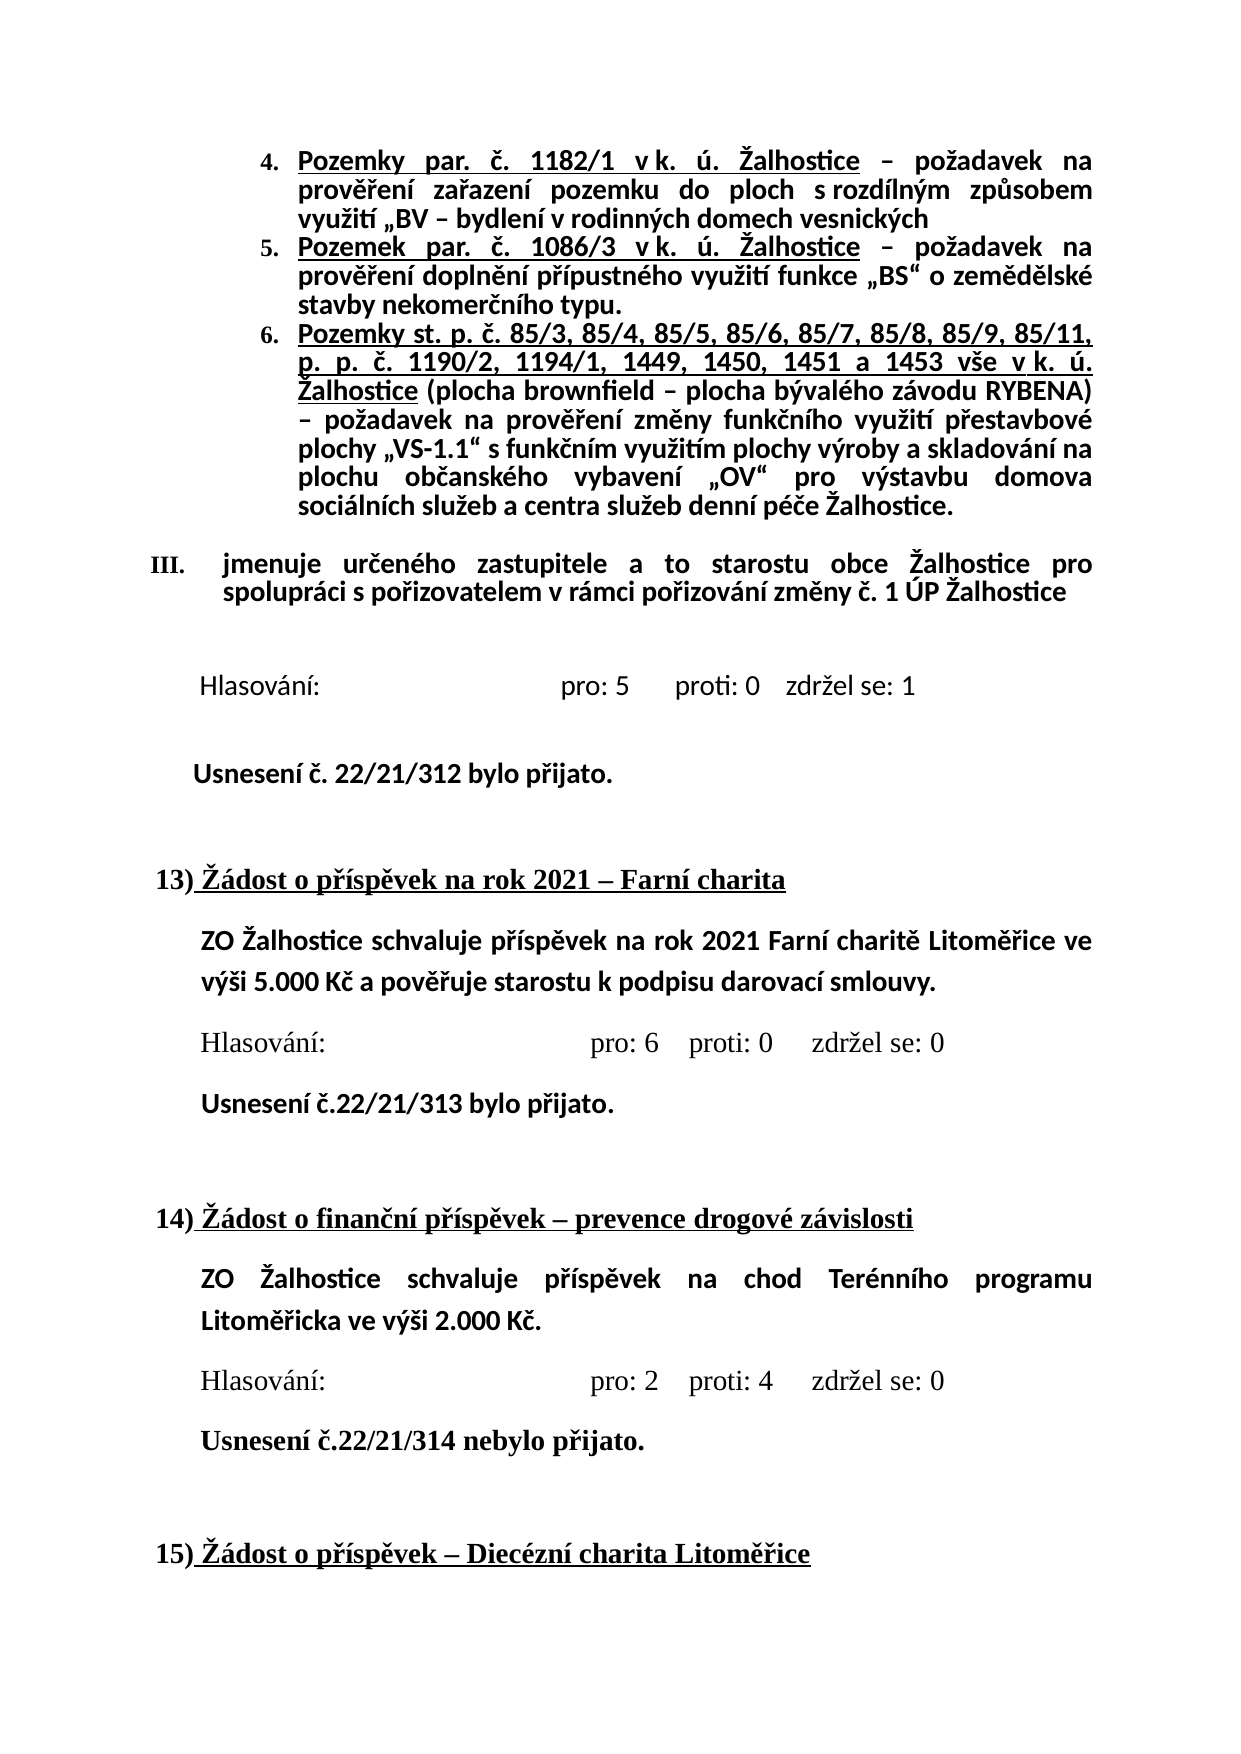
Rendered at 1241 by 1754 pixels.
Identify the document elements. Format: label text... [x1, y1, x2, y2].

text Usnesení č. 22/21/312 bylo přijato. [148, 755, 1093, 791]
text Hlasování: pro: 2 proti: 4 zdržel se: 0 [185, 1364, 1093, 1397]
text ZO Žalhostice schvaluje příspěvek na chod Terénního programu Litoměřicka ve výši 2.000 Kč. [201, 1260, 1093, 1337]
text Usnesení č.22/21/313 bylo přijato. [201, 1085, 1093, 1121]
list jmenuje určeného zastupitele a to starostu obce Žalhostice pro spolupráci s pořizovatelem v rámci pořizování změny č. 1 ÚP Žalhostice [185, 550, 1093, 608]
text 14) Žádost o finanční příspěvek – prevence drogové závislosti [148, 1201, 1093, 1234]
text Hlasování: pro: 5 proti: 0 zdržel se: 1 [148, 667, 1093, 703]
list Pozemky st. p. č. 85/3, 85/4, 85/5, 85/6, 85/7, 85/8, 85/9, 85/11, p. p. č. 1190/2, 1194/1, 1449, 1450, 1451 a 1453 vše v k. ú. Žalhostice (plocha brownfield – plocha bývalého závodu RYBENA) – požadavek na prověření změny funkčního využití přestavbové plochy „VS-1.1“ s funkčním využitím plochy výroby a skladování na plochu občanského vybavení „OV“ pro výstavbu domova sociálních služeb a centra služeb denní péče Žalhostice. [260, 320, 1093, 521]
text Usnesení č.22/21/314 nebylo přijato. [185, 1423, 1093, 1457]
list Pozemek par. č. 1086/3 v k. ú. Žalhostice – požadavek na prověření doplnění přípustného využití funkce „BS“ o zemědělské stavby nekomerčního typu. [260, 234, 1093, 320]
text Hlasování: pro: 6 proti: 0 zdržel se: 0 [185, 1025, 1093, 1059]
text ZO Žalhostice schvaluje příspěvek na rok 2021 Farní charitě Litoměřice ve výši 5.000 Kč a pověřuje starostu k podpisu darovací smlouvy. [201, 922, 1093, 999]
text 13) Žádost o příspěvek na rok 2021 – Farní charita [148, 863, 1093, 896]
text 15) Žádost o příspěvek – Diecézní charita Litoměřice [148, 1537, 1093, 1570]
list Pozemky par. č. 1182/1 v k. ú. Žalhostice – požadavek na prověření zařazení pozemku do ploch s rozdílným způsobem využití „BV – bydlení v rodinných domech vesnických [260, 148, 1093, 234]
